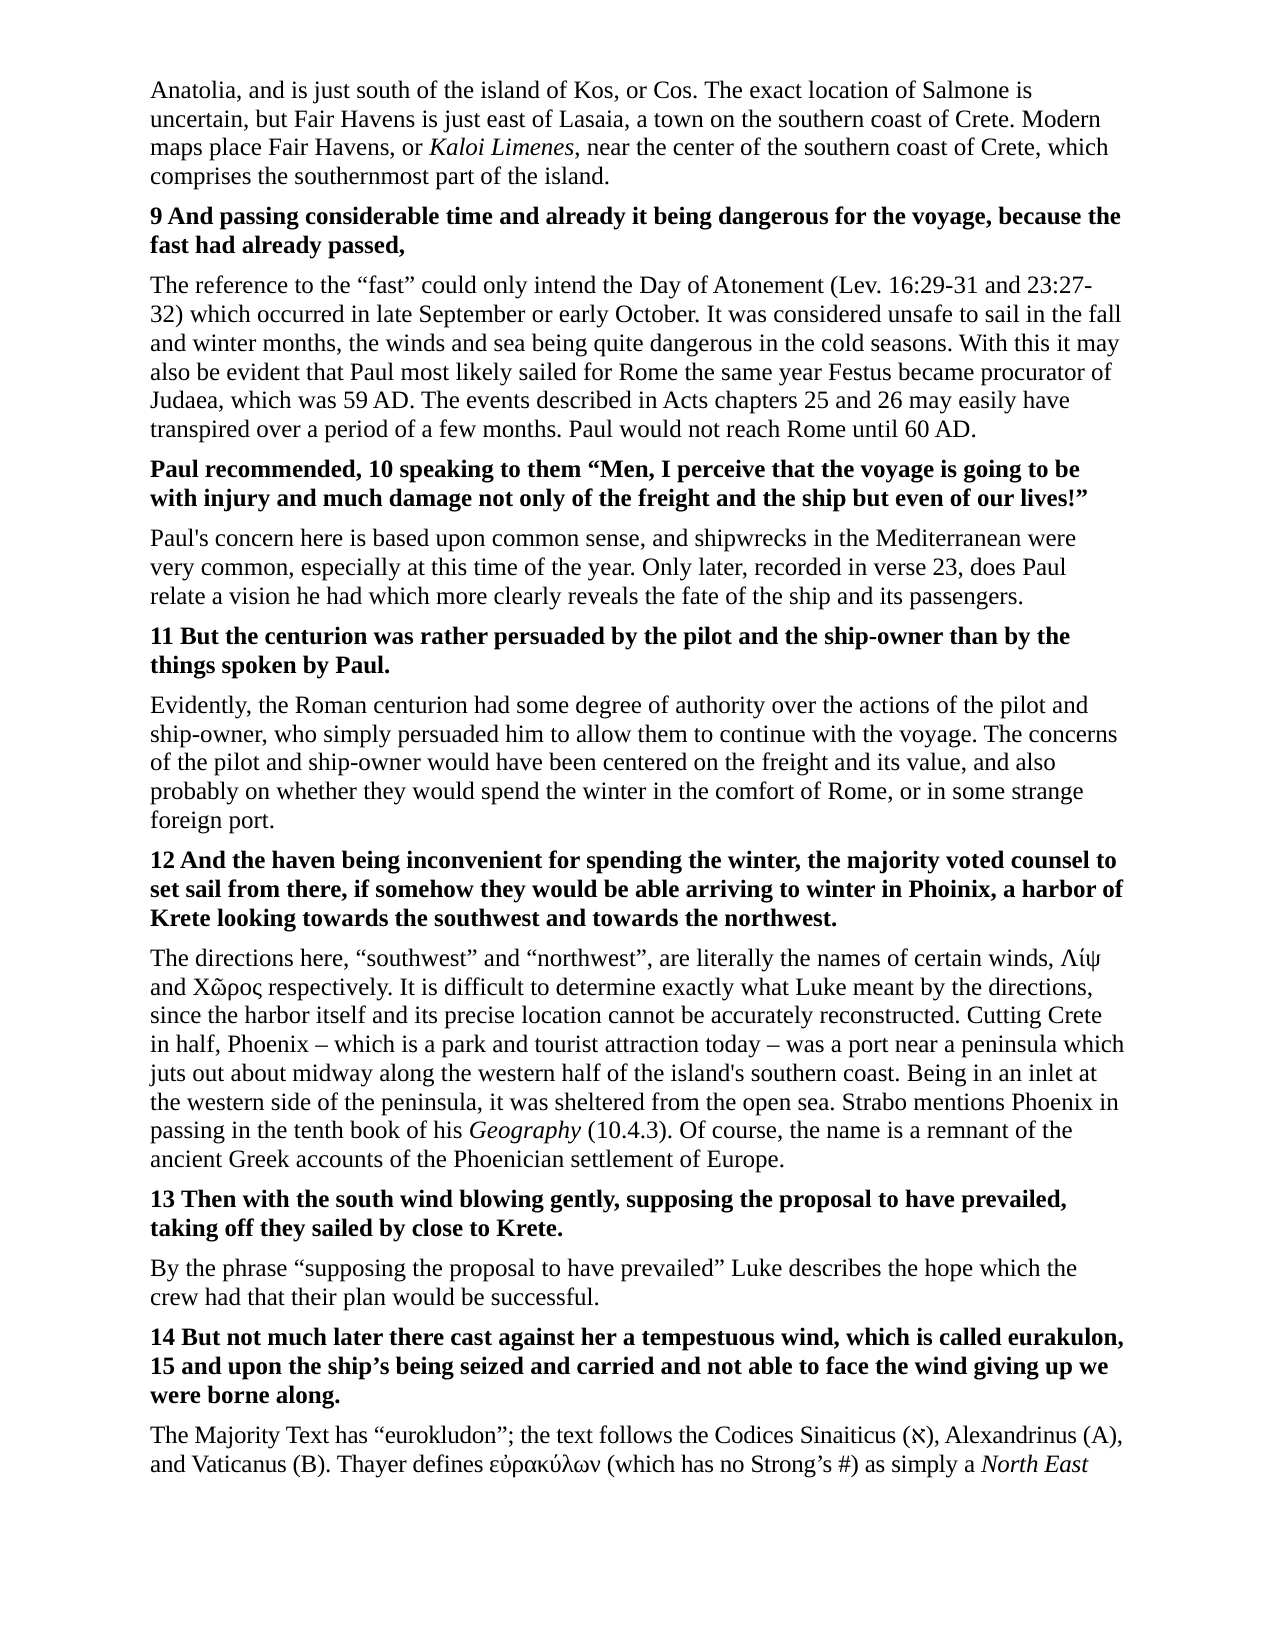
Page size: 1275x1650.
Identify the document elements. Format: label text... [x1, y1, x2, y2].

text Evidently, the Roman centurion had some degree of authority over the actions of the pilot and ship-owner, who simply persuaded him to allow them to continue with the voyage. The concerns of the pilot and ship-owner would have been centered on the freight and its value, and also probably on whether they would spend the winter in the comfort of Rome, or in some strange foreign port. [150, 690, 1125, 834]
text 11 But the centurion was rather persuaded by the pilot and the ship-owner than by the things spoken by Paul. [150, 621, 1125, 678]
text 12 And the haven being inconvenient for spending the winter, the majority voted counsel to set sail from there, if somehow they would be able arriving to winter in Phoinix, a harbor of Krete looking towards the southwest and towards the northwest. [150, 845, 1125, 931]
text 13 Then with the south wind blowing gently, supposing the proposal to have prevailed, taking off they sailed by close to Krete. [150, 1184, 1125, 1242]
text The reference to the “fast” could only intend the Day of Atonement (Lev. 16:29-31 and 23:27-32) which occurred in late September or early October. It was considered unsafe to sail in the fall and winter months, the winds and sea being quite dangerous in the cold seasons. With this it may also be evident that Paul most likely sailed for Rome the same year Festus became procurator of Judaea, which was 59 AD. The events described in Acts chapters 25 and 26 may easily have transpired over a period of a few months. Paul would not reach Rome until 60 AD. [150, 270, 1125, 443]
text 9 And passing considerable time and already it being dangerous for the voyage, because the fast had already passed, [150, 201, 1125, 259]
text 14 But not much later there cast against her a tempestuous wind, which is called eurakulon, 15 and upon the ship’s being seized and carried and not able to face the wind giving up we were borne along. [150, 1322, 1125, 1408]
text The directions here, “southwest” and “northwest”, are literally the names of certain winds, Λίψ and Χῶρος respectively. It is difficult to determine exactly what Luke meant by the directions, since the harbor itself and its precise location cannot be accurately reconstructed. Cutting Crete in half, Phoenix – which is a park and tourist attraction today – was a port near a peninsula which juts out about midway along the western half of the island's southern coast. Being in an inlet at the western side of the peninsula, it was sheltered from the open sea. Strabo mentions Phoenix in passing in the tenth book of his Geography (10.4.3). Of course, the name is a remnant of the ancient Greek accounts of the Phoenician settlement of Europe. [150, 943, 1125, 1173]
text Paul's concern here is based upon common sense, and shipwrecks in the Mediterranean were very common, especially at this time of the year. Only later, recorded in verse 23, does Paul relate a vision he had which more clearly reveals the fate of the ship and its passengers. [150, 523, 1125, 609]
text The Majority Text has “eurokludon”; the text follows the Codices Sinaiticus (א), Alexandrinus (A), and Vaticanus (B). Thayer defines εὐρακύλων (which has no Strong’s #) as simply a North East [150, 1420, 1125, 1477]
text Paul recommended, 10 speaking to them “Men, I perceive that the voyage is going to be with injury and much damage not only of the freight and the ship but even of our lives!” [150, 454, 1125, 512]
text Anatolia, and is just south of the island of Kos, or Cos. The exact location of Salmone is uncertain, but Fair Havens is just east of Lasaia, a town on the southern coast of Crete. Modern maps place Fair Havens, or Kaloi Limenes, near the center of the southern coast of Crete, which comprises the southernmost part of the island. [150, 75, 1125, 190]
text By the phrase “supposing the proposal to have prevailed” Luke describes the hope which the crew had that their plan would be successful. [150, 1253, 1125, 1311]
